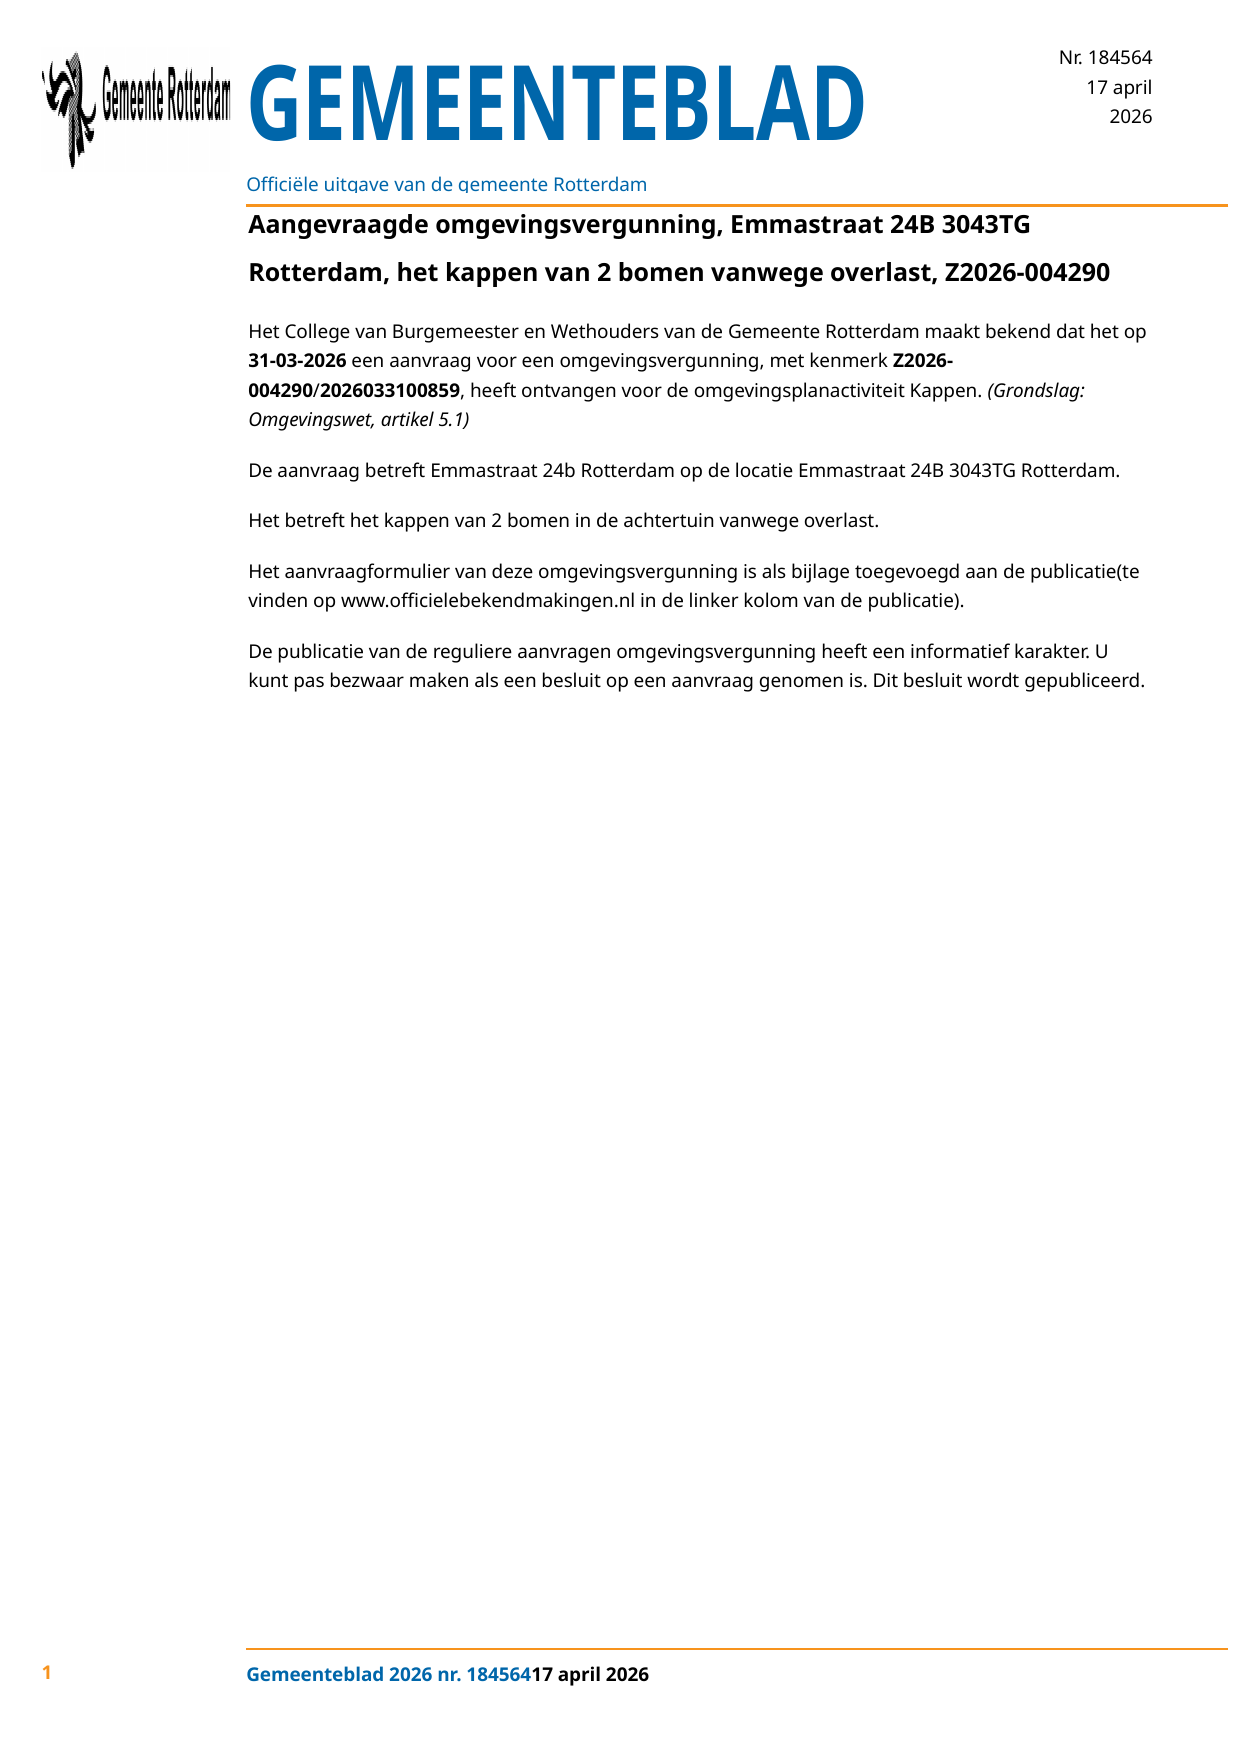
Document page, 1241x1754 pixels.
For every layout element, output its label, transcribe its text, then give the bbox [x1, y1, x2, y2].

text Aangevraagde omgevingsvergunning, Emmastraat 24B 3043TG Rotterdam, het kappen van 2 bomen vanwege overlast, Z2026-004290 [248, 207, 1152, 288]
text Het betreft het kappen van 2 bomen in de achtertuin vanwege overlast. [248, 507, 1152, 533]
picture [41, 47, 231, 172]
text Het aanvraagformulier van deze omgevingsvergunning is als bijlage toegevoegd aan de publicatie(te vinden op www.officielebekendmakingen.nl in de linker kolom van de publicatie). [248, 558, 1152, 613]
text Het College van Burgemeester en Wethouders van de Gemeente Rotterdam maakt bekend dat het op 31-03-2026 een aanvraag voor een omgevingsvergunning, met kenmerk Z2026-004290/2026033100859, heeft ontvangen voor de omgevingsplanactiviteit Kappen. (Grondslag: Omgevingswet, artikel 5.1) [248, 318, 1152, 432]
text De aanvraag betreft Emmastraat 24b Rotterdam op de locatie Emmastraat 24B 3043TG Rotterdam. [248, 457, 1152, 483]
text De publicatie van de reguliere aanvragen omgevingsvergunning heeft een informatief karakter. U kunt pas bezwaar maken als een besluit op een aanvraag genomen is. Dit besluit wordt gepubliceerd. [248, 638, 1152, 693]
